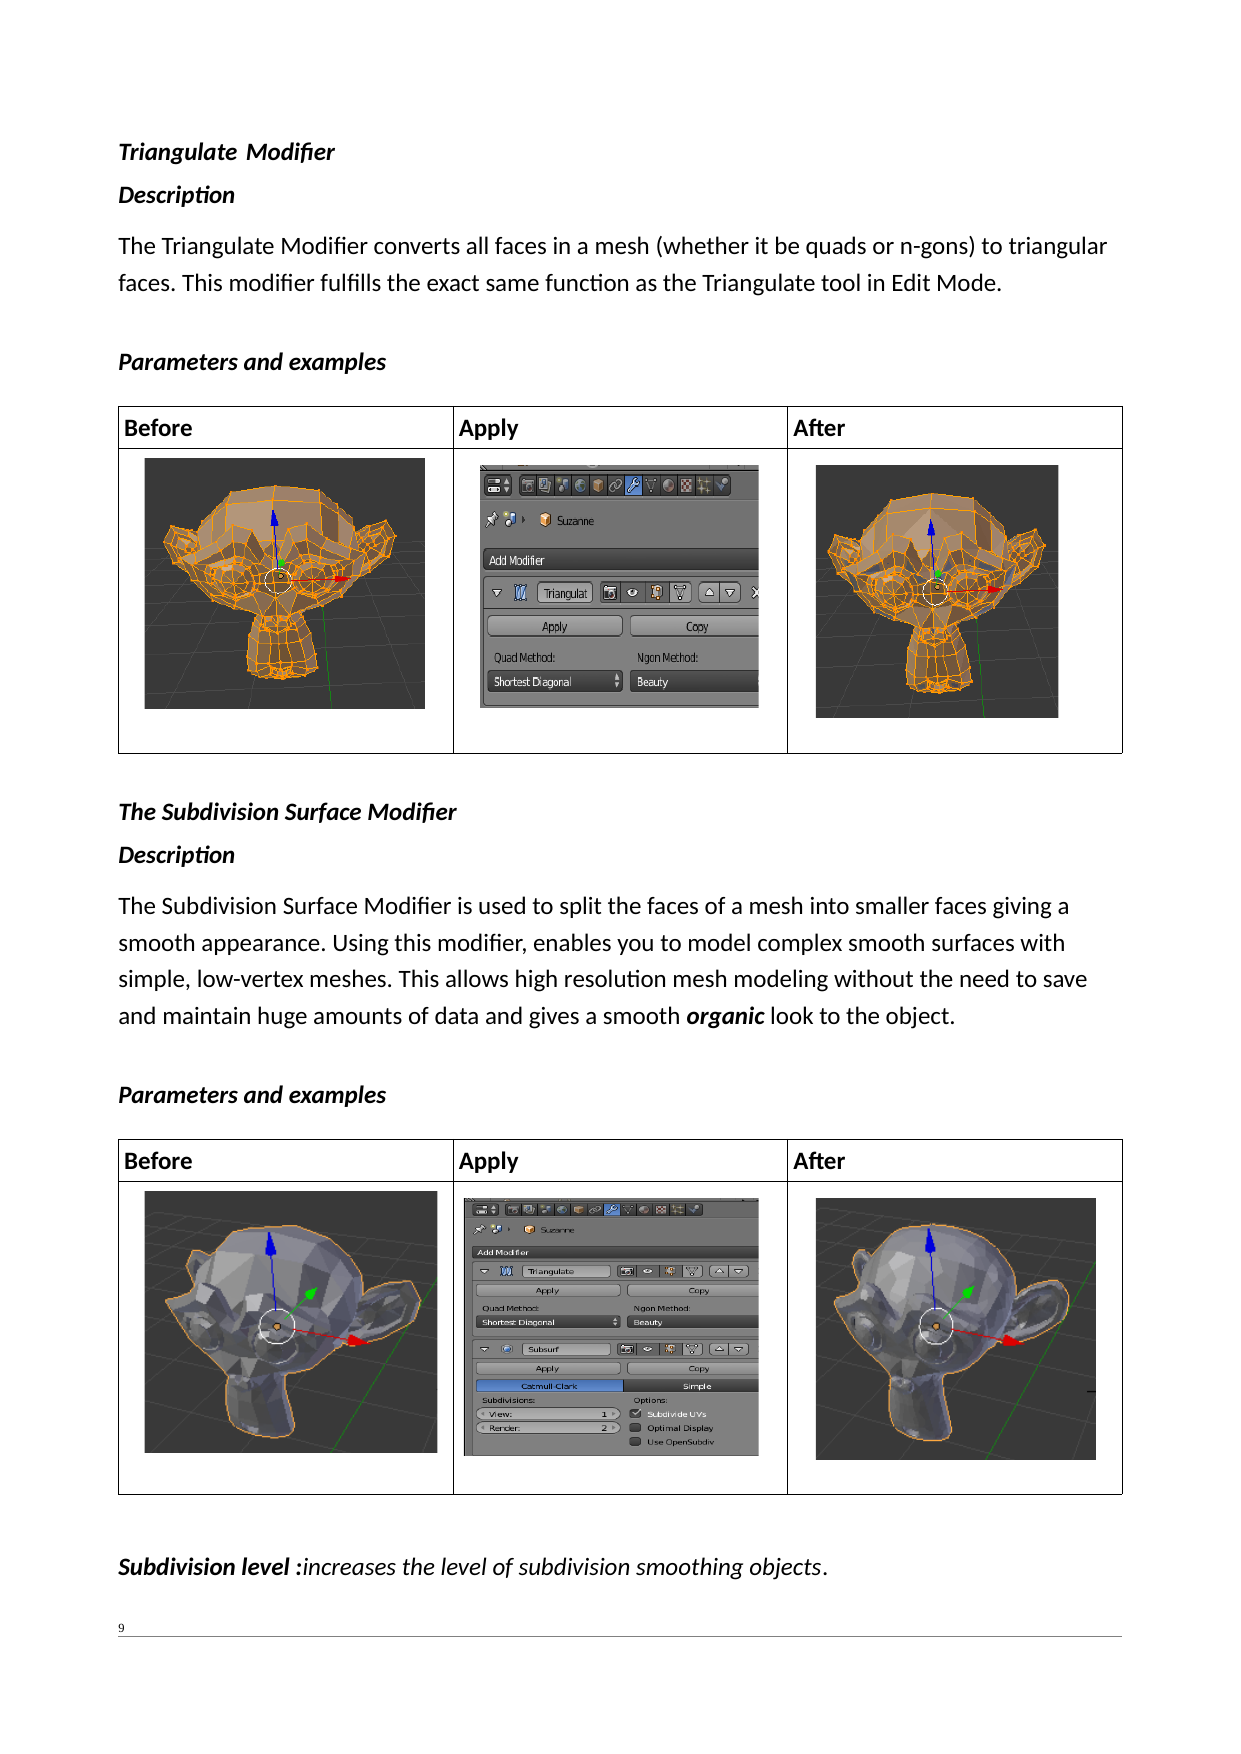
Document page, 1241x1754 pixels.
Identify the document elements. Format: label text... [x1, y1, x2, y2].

table_cell [788, 1182, 1122, 1494]
table_header Before [119, 1140, 453, 1181]
text Description [118, 179, 1122, 209]
table_cell [454, 1182, 787, 1494]
table_cell [788, 449, 1122, 752]
list Parameters and examples [118, 1080, 1122, 1110]
table_header After [788, 1140, 1122, 1181]
list Parameters and examples [118, 347, 1122, 377]
table_cell [119, 1182, 453, 1494]
table_header After [788, 407, 1122, 448]
subtitle The Subdivision Surface Modifier [118, 796, 1122, 826]
subtitle Triangulate Modifier [118, 133, 1122, 166]
table_header Apply [454, 407, 787, 448]
text The Subdivision Surface Modifier is used to split the faces of a mesh into smaller faces giving a smooth appearance. Using this modifier, enables you to model complex smooth surfaces with simple, low-vertex meshes. This allows high resolution mesh modeling without the need to save and maintain huge amounts of data and gives a smooth organic look to the object. [118, 890, 1122, 1030]
table_cell [119, 449, 453, 752]
text The Triangulate Modifier converts all faces in a mesh (whether it be quads or n-gons) to triangular faces. This modifier fulfills the exact same function as the Triangulate tool in Edit Mode. [118, 230, 1122, 297]
subtitle Subdivision level :increases the level of subdivision smoothing objects. [118, 1551, 1122, 1582]
table_header Apply [454, 1140, 787, 1181]
text Description [118, 839, 1122, 869]
table_cell [454, 449, 787, 752]
table_header Before [119, 407, 453, 448]
